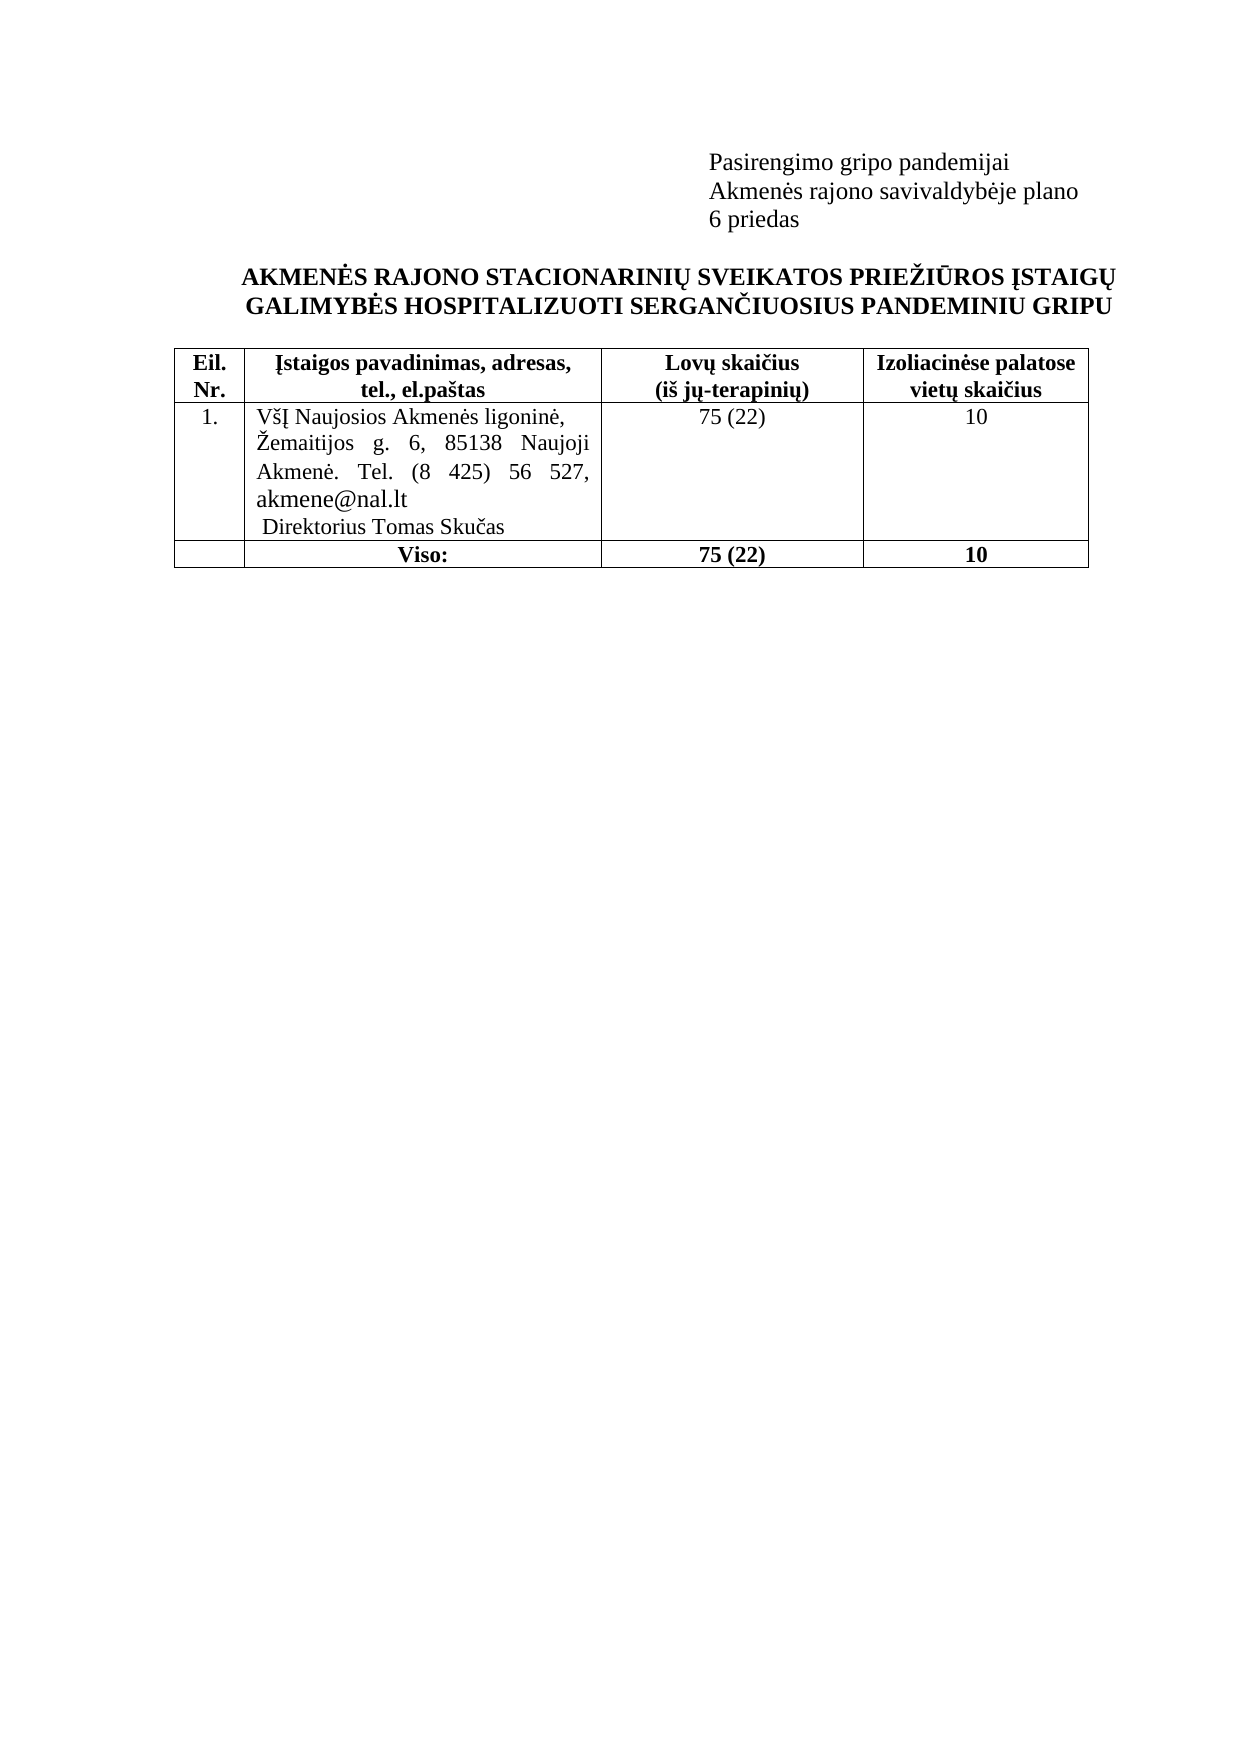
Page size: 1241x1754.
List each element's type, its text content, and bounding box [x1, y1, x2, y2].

table_header Izoliacinėse palatose vietų skaičius [864, 349, 1088, 402]
table_cell VšĮ Naujosios Akmenės ligoninė, Žemaitijos g. 6, 85138 Naujoji Akmenė. Tel. (8 425) 56 527, akmene@nal.lt Direktorius Tomas Skučas [245, 403, 601, 539]
table_cell Viso: [245, 541, 601, 567]
table_header Įstaigos pavadinimas, adresas, tel., el.paštas [245, 349, 601, 402]
text 6 priedas [708, 204, 1181, 233]
table_cell 75 (22) [602, 403, 863, 539]
text Pasirengimo gripo pandemijai [708, 147, 1181, 176]
table_header Lovų skaičius (iš jų-terapinių) [602, 349, 863, 402]
table_cell 75 (22) [602, 541, 863, 567]
table_cell [175, 541, 244, 567]
text AKMENĖS RAJONO STACIONARINIŲ SVEIKATOS PRIEŽIŪROS ĮSTAIGŲ GALIMYBĖS HOSPITALIZUOTI SERGANČIUOSIUS PANDEMINIU GRIPU [177, 262, 1181, 319]
table_cell 10 [864, 541, 1088, 567]
table_header Eil. Nr. [175, 349, 244, 402]
table_cell 10 [864, 403, 1088, 539]
text Akmenės rajono savivaldybėje plano [708, 176, 1181, 204]
table_cell 1. [175, 403, 244, 539]
